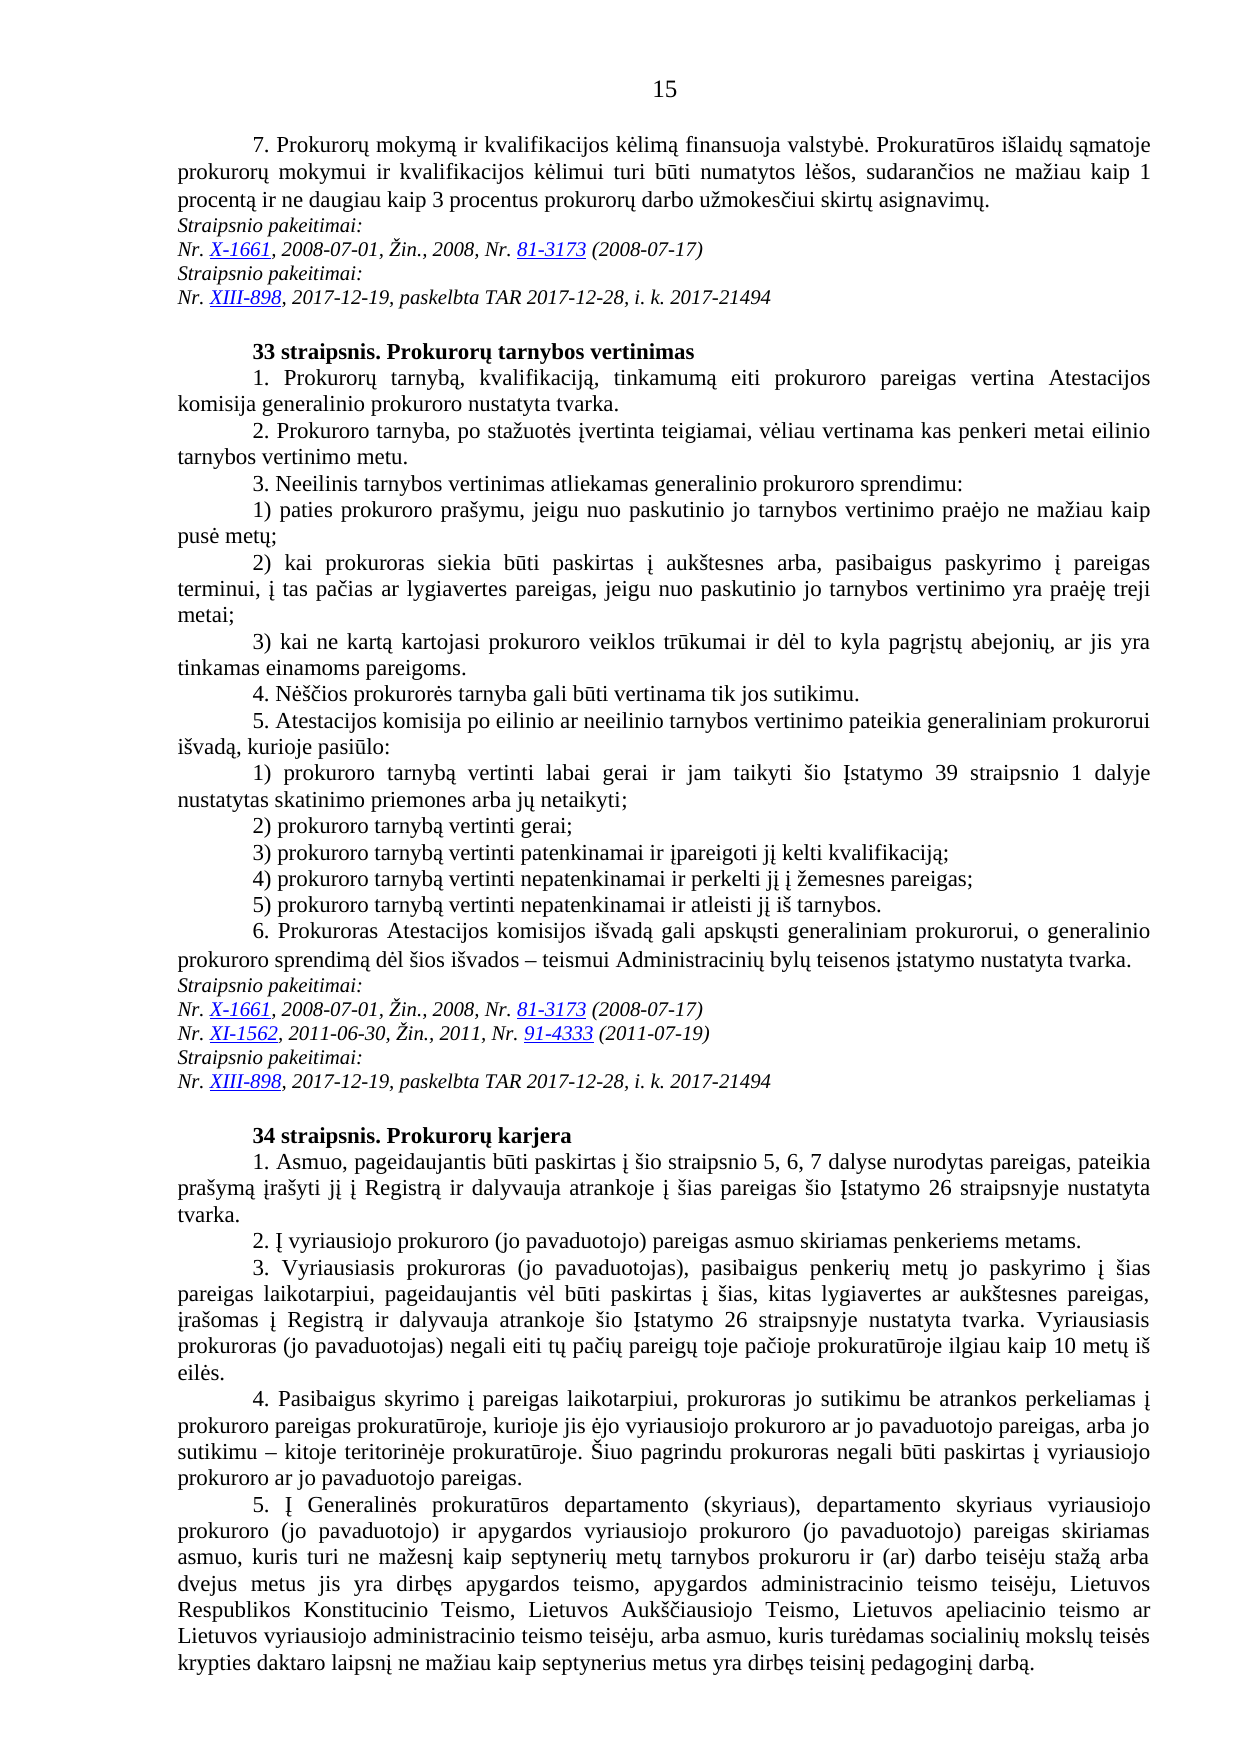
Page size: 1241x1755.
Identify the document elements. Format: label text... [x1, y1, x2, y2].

text 1) paties prokuroro prašymu, jeigu nuo paskutinio jo tarnybos vertinimo praėjo ne mažiau kaip pusė metų; [177, 496, 1152, 549]
text Straipsnio pakeitimai: [177, 213, 1152, 237]
text Nr. XIII-898, 2017-12-19, paskelbta TAR 2017-12-28, i. k. 2017-21494 [177, 285, 1152, 309]
text 2. Prokuroro tarnyba, po stažuotės įvertinta teigiamai, vėliau vertinama kas penkeri metai eilinio tarnybos vertinimo metu. [177, 417, 1152, 469]
text Straipsnio pakeitimai: [177, 261, 1152, 285]
text 33 straipsnis. Prokurorų tarnybos vertinimas [177, 338, 1152, 364]
text Straipsnio pakeitimai: [177, 973, 1152, 997]
text Nr. XI-1562, 2011-06-30, Žin., 2011, Nr. 91-4333 (2011-07-19) [177, 1021, 1152, 1045]
text 3. Vyriausiasis prokuroras (jo pavaduotojas), pasibaigus penkerių metų jo paskyrimo į šias pareigas laikotarpiui, pageidaujantis vėl būti paskirtas į šias, kitas lygiavertes ar aukštesnes pareigas, įrašomas į Registrą ir dalyvauja atrankoje šio Įstatymo 26 straipsnyje nustatyta tvarka. Vyriausiasis prokuroras (jo pavaduotojas) negali eiti tų pačių pareigų toje pačioje prokuratūroje ilgiau kaip 10 metų iš eilės. [177, 1253, 1152, 1385]
text 4) prokuroro tarnybą vertinti nepatenkinamai ir perkelti jį į žemesnes pareigas; [177, 865, 1152, 891]
text 2) kai prokuroras siekia būti paskirtas į aukštesnes arba, pasibaigus paskyrimo į pareigas terminui, į tas pačias ar lygiavertes pareigas, jeigu nuo paskutinio jo tarnybos vertinimo yra praėję treji metai; [177, 549, 1152, 628]
text Straipsnio pakeitimai: [177, 1045, 1152, 1069]
text 1) prokuroro tarnybą vertinti labai gerai ir jam taikyti šio Įstatymo 39 straipsnio 1 dalyje nustatytas skatinimo priemones arba jų netaikyti; [177, 759, 1152, 812]
text 5. Atestacijos komisija po eilinio ar neeilinio tarnybos vertinimo pateikia generaliniam prokurorui išvadą, kurioje pasiūlo: [177, 707, 1152, 759]
text 3) kai ne kartą kartojasi prokuroro veiklos trūkumai ir dėl to kyla pagrįstų abejonių, ar jis yra tinkamas einamoms pareigoms. [177, 628, 1152, 680]
text 2) prokuroro tarnybą vertinti gerai; [177, 812, 1152, 838]
text 4. Pasibaigus skyrimo į pareigas laikotarpiui, prokuroras jo sutikimu be atrankos perkeliamas į prokuroro pareigas prokuratūroje, kurioje jis ėjo vyriausiojo prokuroro ar jo pavaduotojo pareigas, arba jo sutikimu – kitoje teritorinėje prokuratūroje. Šiuo pagrindu prokuroras negali būti paskirtas į vyriausiojo prokuroro ar jo pavaduotojo pareigas. [177, 1385, 1152, 1491]
text 3. Neeilinis tarnybos vertinimas atliekamas generalinio prokuroro sprendimu: [177, 469, 1152, 496]
text Nr. XIII-898, 2017-12-19, paskelbta TAR 2017-12-28, i. k. 2017-21494 [177, 1069, 1152, 1093]
text 7. Prokurorų mokymą ir kvalifikacijos kėlimą finansuoja valstybė. Prokuratūros išlaidų sąmatoje prokurorų mokymui ir kvalifikacijos kėlimui turi būti numatytos lėšos, sudarančios ne mažiau kaip 1 procentą ir ne daugiau kaip 3 procentus prokurorų darbo užmokesčiui skirtų asignavimų. [177, 131, 1152, 213]
text 4. Nėščios prokurorės tarnyba gali būti vertinama tik jos sutikimu. [177, 680, 1152, 707]
text 3) prokuroro tarnybą vertinti patenkinamai ir įpareigoti jį kelti kvalifikaciją; [177, 838, 1152, 865]
text 2. Į vyriausiojo prokuroro (jo pavaduotojo) pareigas asmuo skiriamas penkeriems metams. [177, 1227, 1152, 1253]
text 1. Prokurorų tarnybą, kvalifikaciją, tinkamumą eiti prokuroro pareigas vertina Atestacijos komisija generalinio prokuroro nustatyta tvarka. [177, 364, 1152, 417]
text Nr. X-1661, 2008-07-01, Žin., 2008, Nr. 81-3173 (2008-07-17) [177, 997, 1152, 1021]
text Nr. X-1661, 2008-07-01, Žin., 2008, Nr. 81-3173 (2008-07-17) [177, 237, 1152, 261]
text 5) prokuroro tarnybą vertinti nepatenkinamai ir atleisti jį iš tarnybos. [177, 891, 1152, 918]
text 1. Asmuo, pageidaujantis būti paskirtas į šio straipsnio 5, 6, 7 dalyse nurodytas pareigas, pateikia prašymą įrašyti jį į Registrą ir dalyvauja atrankoje į šias pareigas šio Įstatymo 26 straipsnyje nustatyta tvarka. [177, 1148, 1152, 1227]
text 34 straipsnis. Prokurorų karjera [177, 1122, 1152, 1148]
text 6. Prokuroras Atestacijos komisijos išvadą gali apskųsti generaliniam prokurorui, o generalinio prokuroro sprendimą dėl šios išvados – teismui Administracinių bylų teisenos įstatymo nustatyta tvarka. [177, 918, 1152, 973]
text 5. Į Generalinės prokuratūros departamento (skyriaus), departamento skyriaus vyriausiojo prokuroro (jo pavaduotojo) ir apygardos vyriausiojo prokuroro (jo pavaduotojo) pareigas skiriamas asmuo, kuris turi ne mažesnį kaip septynerių metų tarnybos prokuroru ir (ar) darbo teisėju stažą arba dvejus metus jis yra dirbęs apygardos teismo, apygardos administracinio teismo teisėju, Lietuvos Respublikos Konstitucinio Teismo, Lietuvos Aukščiausiojo Teismo, Lietuvos apeliacinio teismo ar Lietuvos vyriausiojo administracinio teismo teisėju, arba asmuo, kuris turėdamas socialinių mokslų teisės krypties daktaro laipsnį ne mažiau kaip septynerius metus yra dirbęs teisinį pedagoginį darbą. [177, 1491, 1152, 1675]
